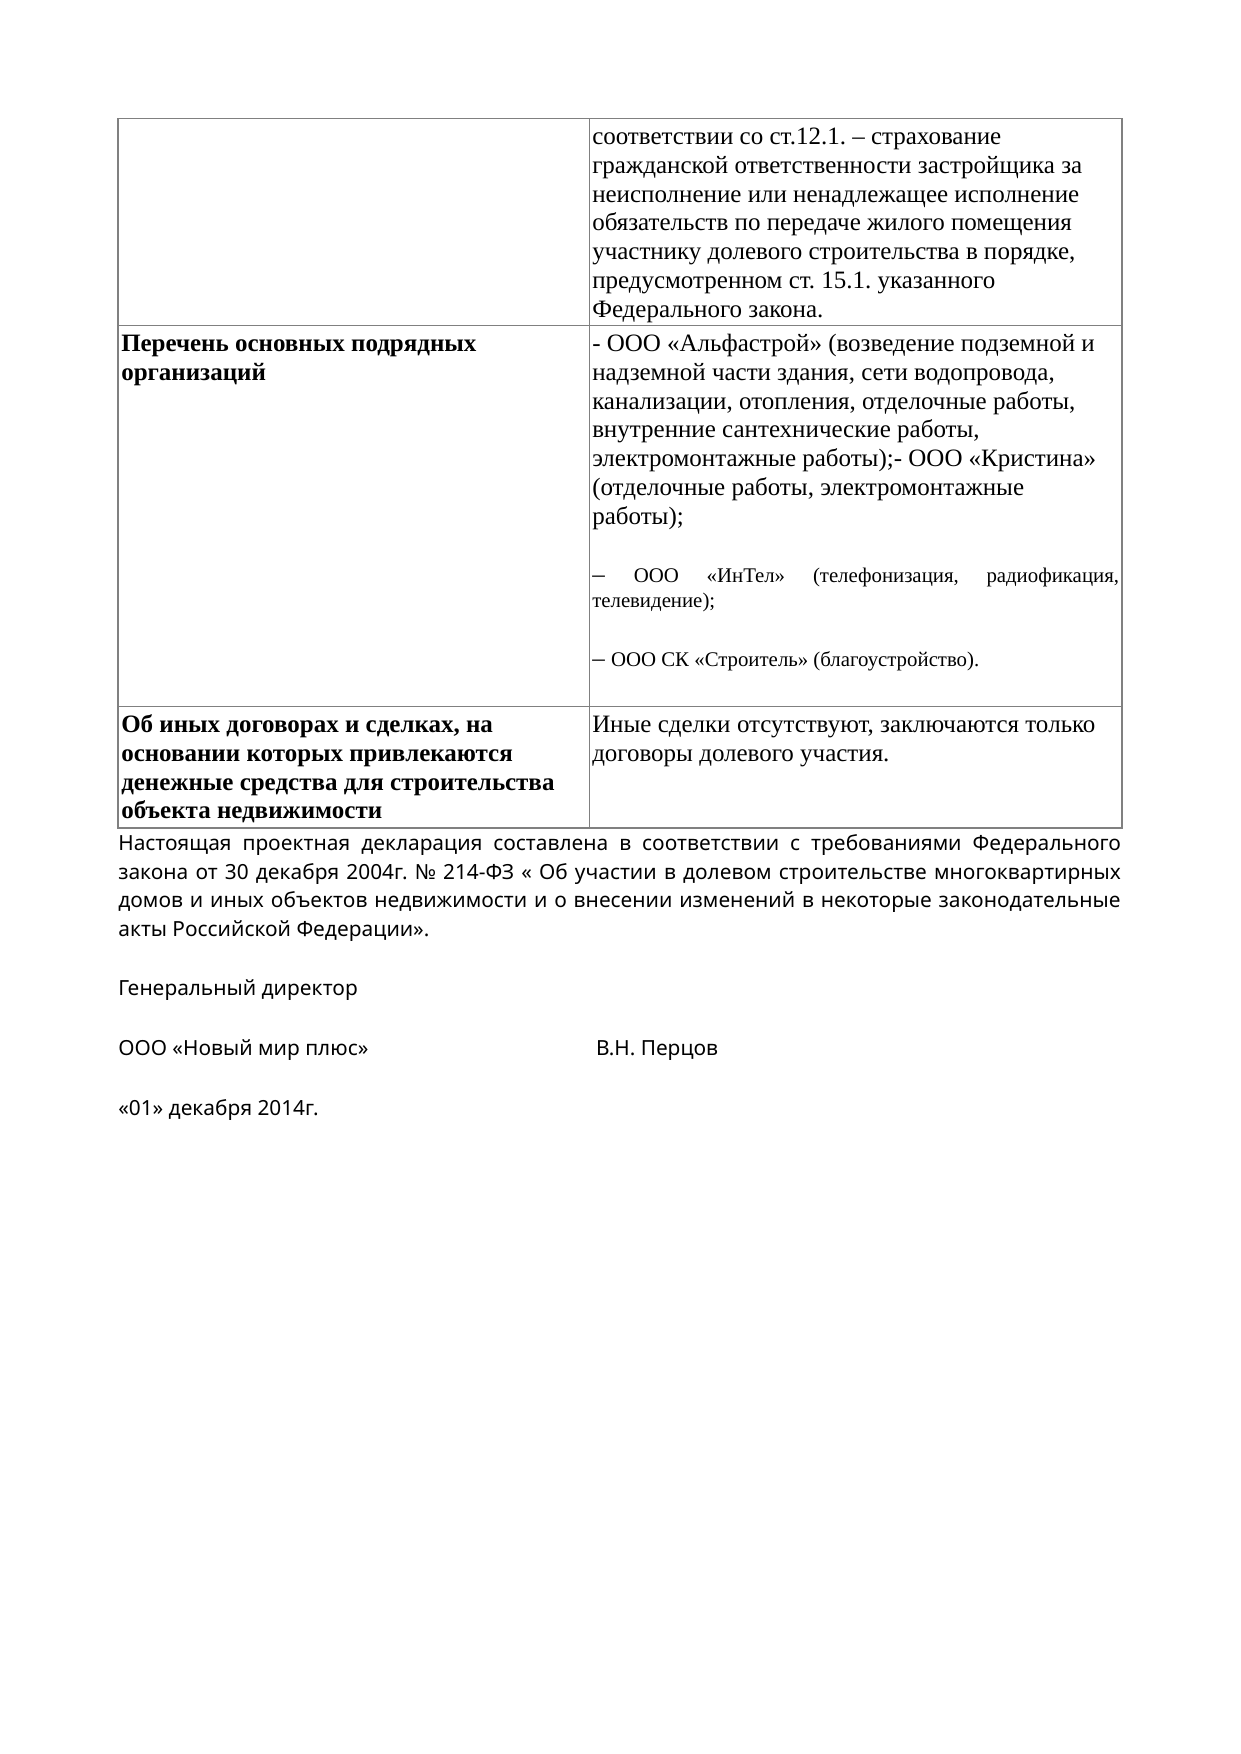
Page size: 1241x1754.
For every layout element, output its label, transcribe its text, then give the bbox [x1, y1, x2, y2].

table_cell [119, 119, 589, 325]
text Генеральный директор [118, 973, 1122, 1002]
table_cell Перечень основных подрядных организаций [119, 326, 589, 706]
table_cell Иные сделки отсутствуют, заключаются только договоры долевого участия. [590, 707, 1121, 827]
table_cell - ООО «Альфастрой» (возведение подземной и надземной части здания, сети водопровода, канализации, отопления, отделочные работы, внутренние сантехнические работы, электромонтажные работы);- ООО «Кристина» (отделочные работы, электромонтажные работы); – ООО «ИнТел» (телефонизация, радиофикация, телевидение); – ООО СК «Строитель» (благоустройство). [590, 326, 1121, 706]
table_cell соответствии со ст.12.1. – страхование гражданской ответственности застройщика за неисполнение или ненадлежащее исполнение обязательств по передаче жилого помещения участнику долевого строительства в порядке, предусмотренном ст. 15.1. указанного Федерального закона. [590, 119, 1121, 325]
text Настоящая проектная декларация составлена в соответствии с требованиями Федерального закона от 30 декабря 2004г. № 214-ФЗ « Об участии в долевом строительстве многоквартирных домов и иных объектов недвижимости и о внесении изменений в некоторые законодательные акты Российской Федерации». [118, 829, 1122, 942]
text ООО «Новый мир плюс» В.Н. Перцов [118, 1033, 1122, 1062]
text «01» декабря 2014г. [118, 1093, 1122, 1121]
table_cell Об иных договорах и сделках, на основании которых привлекаются денежные средства для строительства объекта недвижимости [119, 707, 589, 827]
